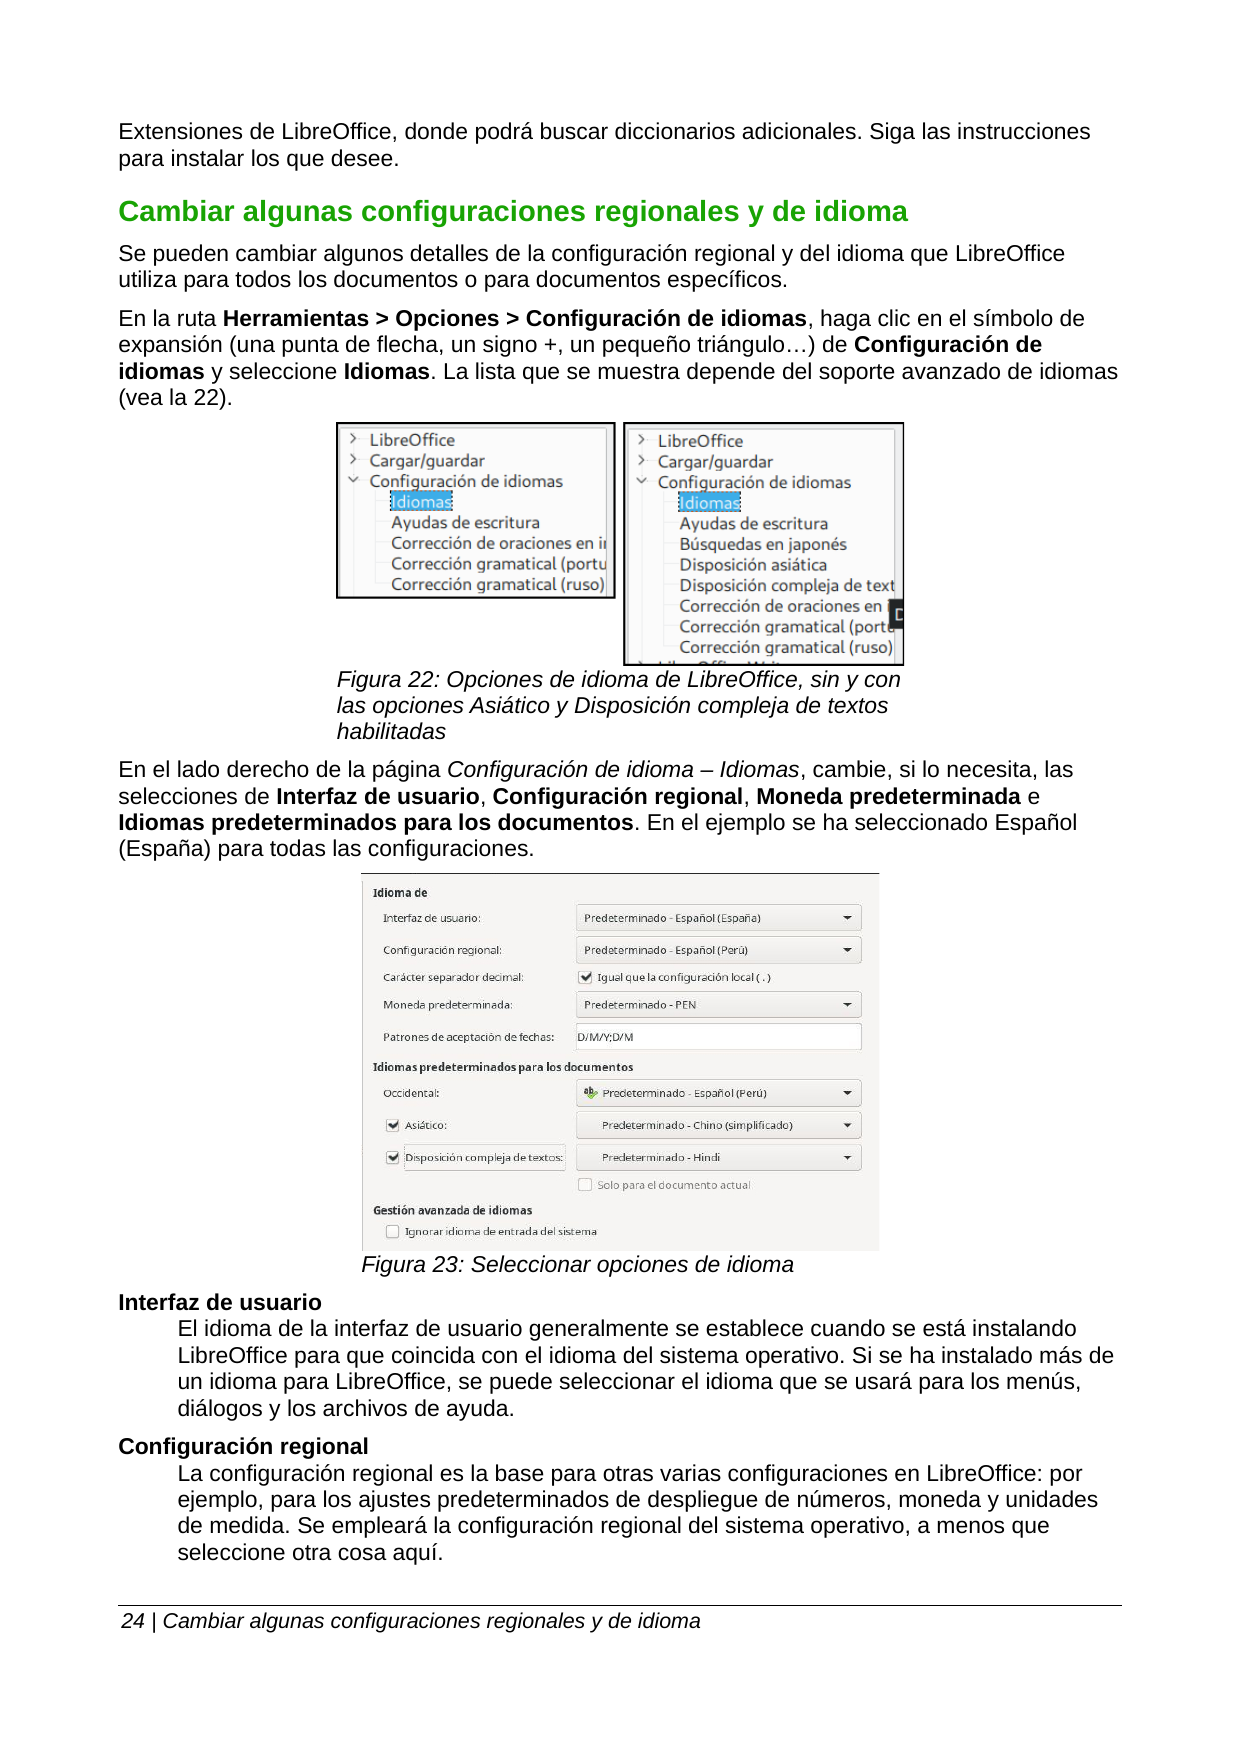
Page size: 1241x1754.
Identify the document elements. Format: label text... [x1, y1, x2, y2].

text Interfaz de usuario [118, 1289, 1122, 1315]
text El idioma de la interfaz de usuario generalmente se establece cuando se está instalando LibreOffice para que coincida con el idioma del sistema operativo. Si se ha instalado más de un idioma para LibreOffice, se puede seleccionar el idioma que se usará para los menús, diálogos y los archivos de ayuda. [177, 1315, 1122, 1421]
text Extensiones de LibreOffice, donde podrá buscar diccionarios adicionales. Siga las instrucciones para instalar los que desee. [118, 118, 1122, 171]
text Configuración regional [118, 1433, 1122, 1460]
text Se pueden cambiar algunos detalles de la configuración regional y del idioma que LibreOffice utiliza para todos los documentos o para documentos específicos. [118, 240, 1122, 292]
subtitle Cambiar algunas configuraciones regionales y de idioma [118, 194, 1122, 228]
text La configuración regional es la base para otras varias configuraciones en LibreOffice: por ejemplo, para los ajustes predeterminados de despliegue de números, moneda y unidades de medida. Se empleará la configuración regional del sistema operativo, a menos que seleccione otra cosa aquí. [177, 1460, 1122, 1565]
text En el lado derecho de la página Configuración de idioma – Idiomas, cambie, si lo necesita, las selecciones de Interfaz de usuario, Configuración regional, Moneda predeterminada e Idiomas predeterminados para los documentos. En el ejemplo se ha seleccionado Español (España) para todas las configuraciones. [118, 756, 1122, 862]
picture [361, 873, 880, 1251]
text En la ruta Herramientas > Opciones > Configuración de idiomas, haga clic en el símbolo de expansión (una punta de flecha, un signo +, un pequeño triángulo…) de Configuración de idiomas y seleccione Idiomas. La lista que se muestra depende del soporte avanzado de idiomas (vea la Figura 22). [118, 305, 1122, 410]
text Figura 22: Opciones de idioma de LibreOffice, sin y con las opciones Asiático y Disposición compleja de textos habilitadas [337, 666, 904, 744]
text Figura 23: Seleccionar opciones de idioma [361, 1251, 879, 1277]
picture [336, 422, 905, 666]
